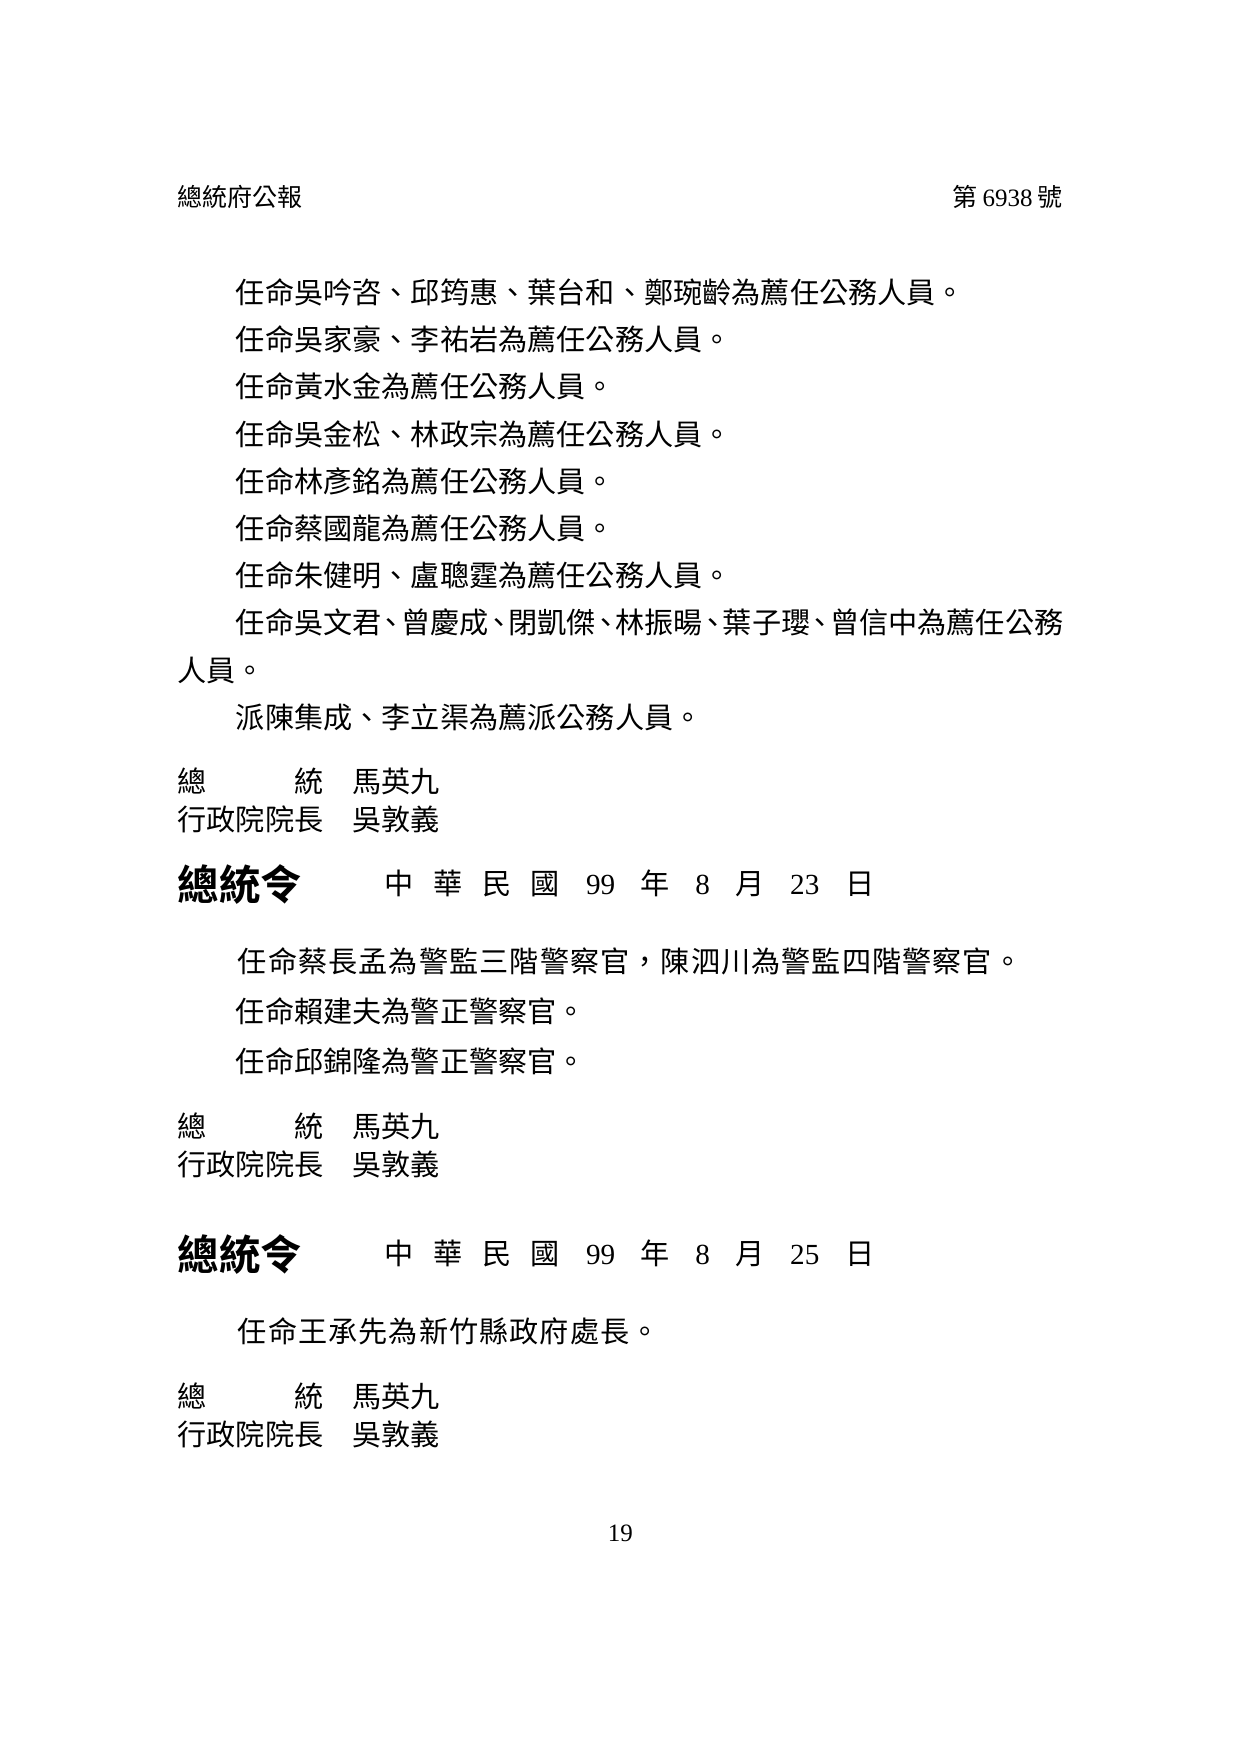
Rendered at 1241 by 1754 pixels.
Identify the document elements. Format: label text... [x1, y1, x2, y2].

text 總 統 馬英九 [177, 1377, 1063, 1415]
text 任命吳文君、曾慶成、閉凱傑、林振暘、葉子瓔、曾信中為薦任公務人員。 [177, 596, 1063, 691]
text 行政院院長 吳敦義 [177, 1415, 1063, 1452]
text 任命吳吟咨、邱筠惠、葉台和、鄭琬齡為薦任公務人員。 [177, 266, 1063, 313]
text 行政院院長 吳敦義 [177, 1145, 1063, 1183]
text 任命吳家豪、李祐岩為薦任公務人員。 [177, 313, 1063, 360]
text 任命邱錦隆為警正警察官。 [177, 1033, 1063, 1083]
text 任命王承先為新竹縣政府處長。 [177, 1302, 1063, 1352]
text 總 統 馬英九 [177, 763, 1063, 800]
table_header 總統令 [174, 1208, 381, 1296]
table_header 中華民國99年8月23日 [381, 838, 877, 926]
text 總 統 馬英九 [177, 1108, 1063, 1145]
text 任命黃水金為薦任公務人員。 [177, 360, 1063, 407]
text 任命蔡長孟為警監三階警察官，陳泗川為警監四階警察官。 [177, 933, 1063, 983]
text 行政院院長 吳敦義 [177, 800, 1063, 838]
text 任命蔡國龍為薦任公務人員。 [177, 502, 1063, 549]
table_header 中華民國99年8月25日 [381, 1208, 877, 1296]
text 任命林彥銘為薦任公務人員。 [177, 454, 1063, 502]
text 任命吳金松、林政宗為薦任公務人員。 [177, 407, 1063, 454]
text 派陳集成、李立渠為薦派公務人員。 [177, 691, 1063, 738]
text 任命賴建夫為警正警察官。 [177, 983, 1063, 1033]
text 任命朱健明、盧聰霆為薦任公務人員。 [177, 549, 1063, 596]
table_header 總統令 [174, 838, 381, 926]
